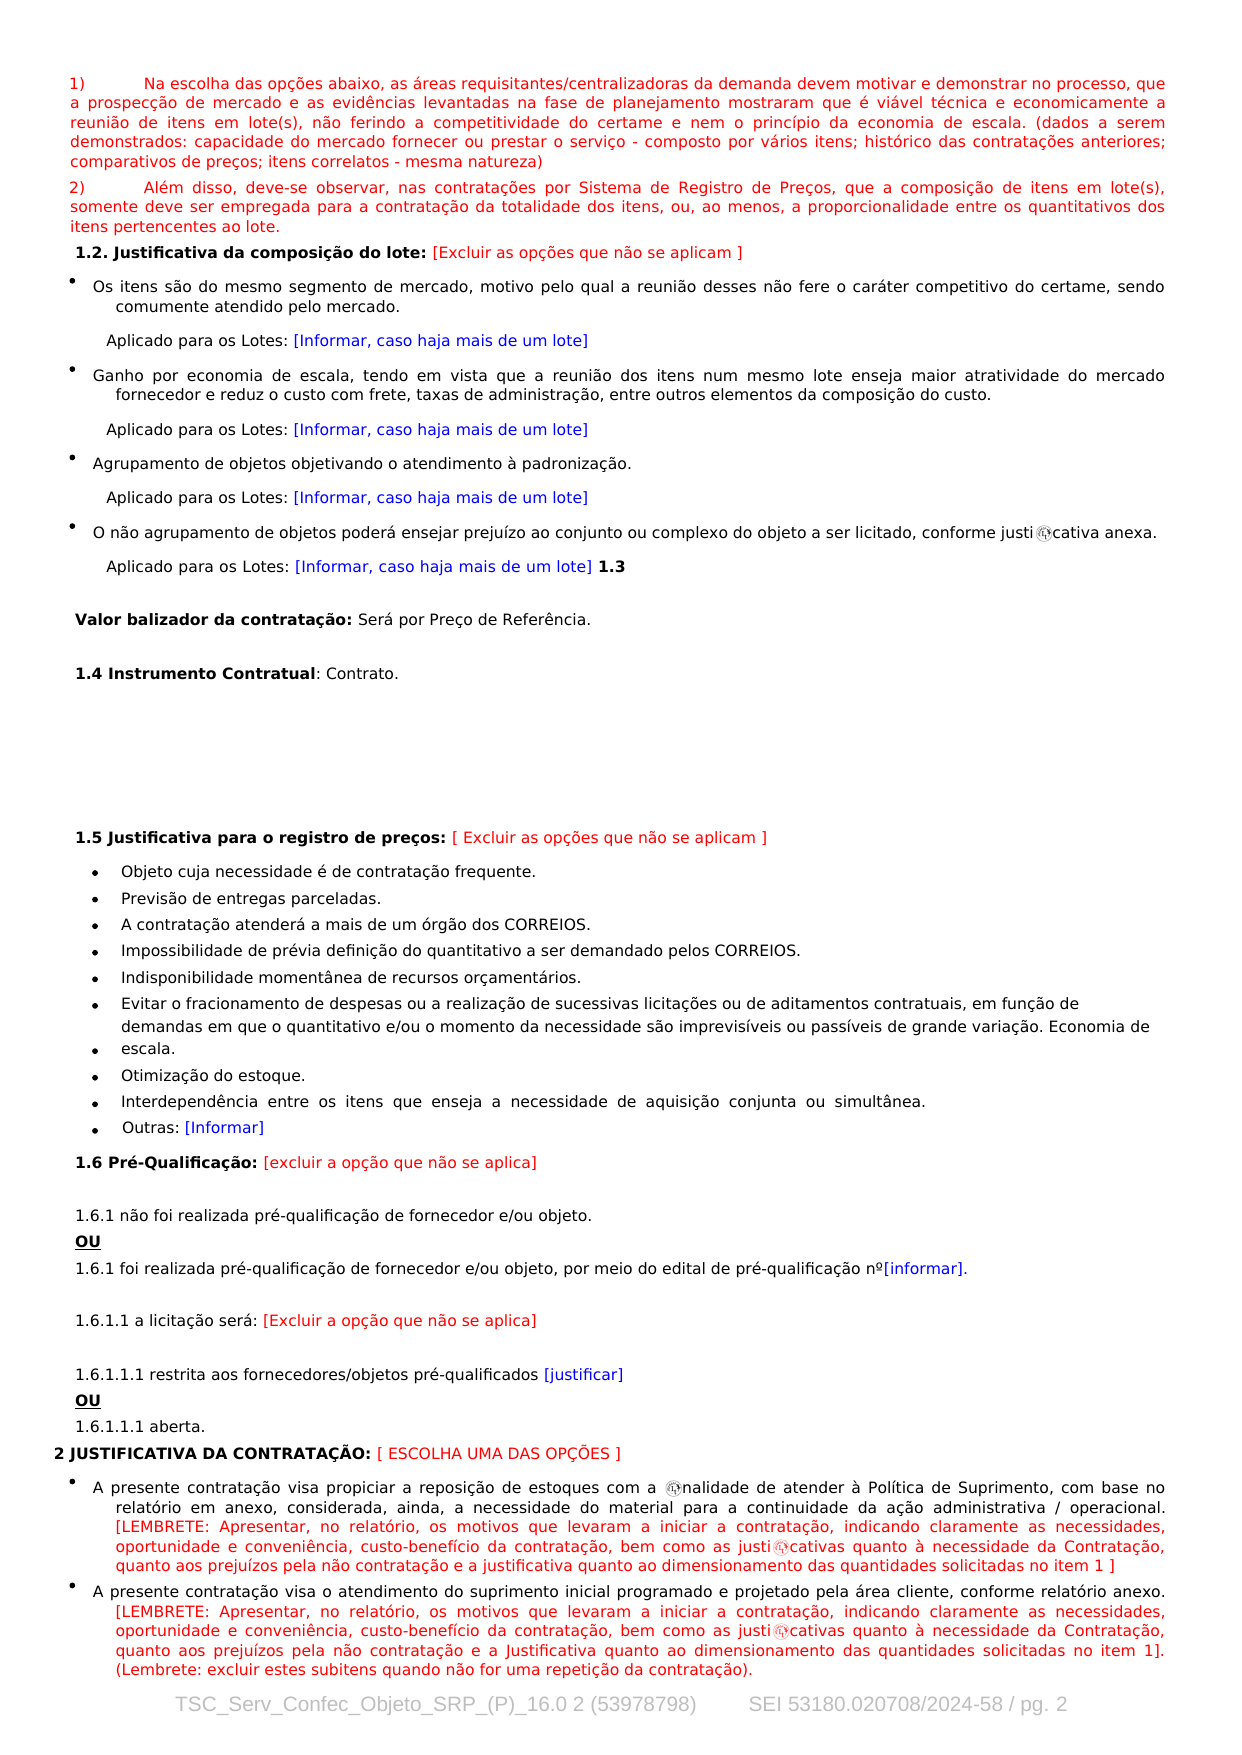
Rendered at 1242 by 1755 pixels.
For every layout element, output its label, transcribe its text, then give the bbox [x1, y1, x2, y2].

text 1.5 Justificativa para o registro de preços: [ Excluir as opções que não se aplicam ] [75, 829, 1183, 847]
list Na escolha das opções abaixo, as áreas requisitantes/centralizadoras da demanda devem motivar e demonstrar no processo, que a prospecção de mercado e as evidências levantadas na fase de planejamento mostraram que é viável técnica e economicamente a reunião de itens em lote(s), não ferindo a competitividade do certame e nem o princípio da economia de escala. (dados a serem demonstrados: capacidade do mercado fornecer ou prestar o serviço - composto por vários itens; histórico das contratações anteriores; comparativos de preços; itens correlatos - mesma natureza) [69, 75, 1167, 171]
text Ganho por economia de escala, tendo em vista que a reunião dos itens num mesmo lote enseja maior atratividade do mercado fornecedor e reduz o custo com frete, taxas de administração, entre outros elementos da composição do custo. [93, 367, 1166, 404]
text 1.2. Justificativa da composição do lote: [Excluir as opções que não se aplicam ] [75, 244, 1183, 262]
text A presente contratação visa o atendimento do suprimento inicial programado e projetado pela área cliente, conforme relatório anexo. [LEMBRETE: Apresentar, no relatório, os motivos que levaram a iniciar a contratação, indicando claramente as necessidades, oportunidade e conveniência, custo-benefício da contratação, bem como as justicativas quanto à necessidade da Contratação, quanto aos prejuízos pela não contratação e a Justificativa quanto ao dimensionamento das quantidades solicitadas no item 1]. (Lembrete: excluir estes subitens quando não for uma repetição da contratação). [93, 1583, 1167, 1679]
text Aplicado para os Lotes: [Informar, caso haja mais de um lote] [106, 421, 1167, 439]
text Evitar o fracionamento de despesas ou a realização de sucessivas licitações ou de aditamentos contratuais, em função de demandas em que o quantitativo e/ou o momento da necessidade são imprevisíveis ou passíveis de grande variação. Economia de escala. [93, 995, 1165, 1058]
text Indisponibilidade momentânea de recursos orçamentários. [93, 969, 1166, 987]
text 1.4 Instrumento Contratual: Contrato. [75, 664, 1183, 683]
text 1.6.1 foi realizada pré-qualificação de fornecedor e/ou objeto, por meio do edital de pré-qualificação nº[informar]. [75, 1259, 1166, 1278]
text OU [75, 1233, 1183, 1251]
text Interdependência entre os itens que enseja a necessidade de aquisição conjunta ou simultânea. Outras: [Informar] [93, 1093, 927, 1138]
text O não agrupamento de objetos poderá ensejar prejuízo ao conjunto ou complexo do objeto a ser licitado, conforme justicativa anexa. [93, 524, 1166, 542]
text A contratação atenderá a mais de um órgão dos CORREIOS. [93, 916, 1166, 934]
list JUSTIFICATIVA DA CONTRATAÇÃO: [ ESCOLHA UMA DAS OPÇÕES ] [54, 1445, 1183, 1463]
text 1.6.1.1 a licitação será: [Excluir a opção que não se aplica] [75, 1312, 1167, 1331]
text Aplicado para os Lotes: [Informar, caso haja mais de um lote] [106, 489, 1167, 507]
text 1.6.1.1.1 aberta. [75, 1418, 1166, 1436]
text Otimização do estoque. [93, 1067, 1166, 1085]
text 1.6.1.1.1 restrita aos fornecedores/objetos pré-qualificados [justificar] [75, 1365, 1166, 1384]
list Além disso, deve-se observar, nas contratações por Sistema de Registro de Preços, que a composição de itens em lote(s), somente deve ser empregada para a contratação da totalidade dos itens, ou, ao menos, a proporcionalidade entre os quantitativos dos itens pertencentes ao lote. [69, 179, 1167, 236]
text 1.6 Pré-Qualificação: [excluir a opção que não se aplica] [75, 1154, 1167, 1172]
text 1.6.1 não foi realizada pré-qualificação de fornecedor e/ou objeto. [75, 1207, 1166, 1225]
text Objeto cuja necessidade é de contratação frequente. [93, 863, 1166, 881]
text Agrupamento de objetos objetivando o atendimento à padronização. [93, 455, 1166, 473]
text Previsão de entregas parceladas. [93, 889, 1166, 908]
text Impossibilidade de prévia definição do quantitativo a ser demandado pelos CORREIOS. [93, 942, 1166, 961]
text Os itens são do mesmo segmento de mercado, motivo pelo qual a reunião desses não fere o caráter competitivo do certame, sendo comumente atendido pelo mercado. [93, 278, 1166, 316]
text Aplicado para os Lotes: [Informar, caso haja mais de um lote] 1.3 Valor balizador da contratação: Será por Preço de Referência. [75, 558, 626, 629]
text OU [75, 1392, 1183, 1410]
text Aplicado para os Lotes: [Informar, caso haja mais de um lote] [106, 332, 1167, 351]
text A presente contratação visa propiciar a reposição de estoques com a nalidade de atender à Política de Suprimento, com base no relatório em anexo, considerada, ainda, a necessidade do material para a continuidade da ação administrativa / operacional. [LEMBRETE: Apresentar, no relatório, os motivos que levaram a iniciar a contratação, indicando claramente as necessidades, oportunidade e conveniência, custo-benefício da contratação, bem como as justicativas quanto à necessidade da Contratação, quanto aos prejuízos pela não contratação e a justificativa quanto ao dimensionamento das quantidades solicitadas no item 1 ] [93, 1479, 1167, 1575]
